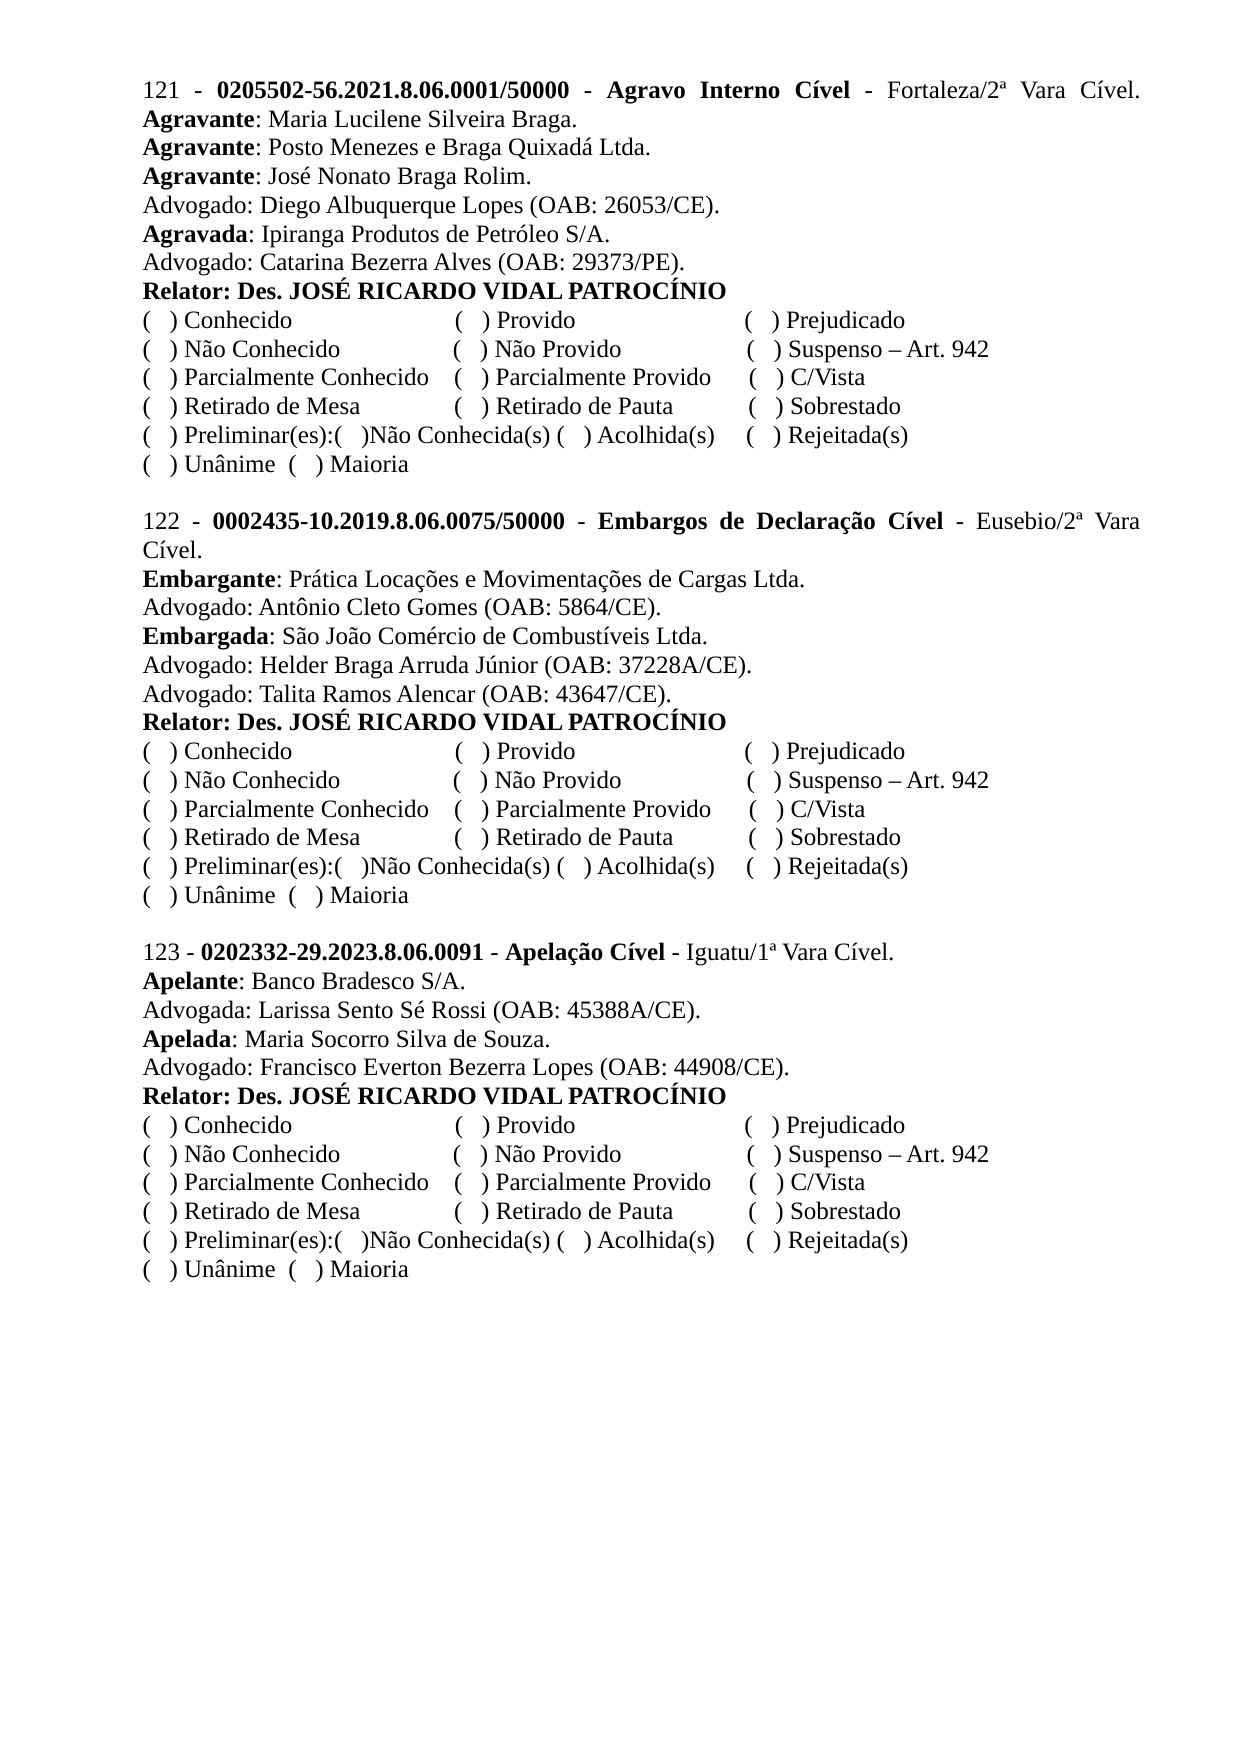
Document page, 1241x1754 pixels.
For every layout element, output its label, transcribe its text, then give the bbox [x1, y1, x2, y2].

text Advogado: Catarina Bezerra Alves (OAB: 29373/PE). [142, 247, 1141, 276]
text Apelante: Banco Bradesco S/A. [142, 966, 1141, 995]
text Advogado: Francisco Everton Bezerra Lopes (OAB: 44908/CE). [142, 1052, 1141, 1081]
text Advogado: Talita Ramos Alencar (OAB: 43647/CE). [142, 679, 1141, 707]
text ( ) Unânime ( ) Maioria [142, 1254, 1158, 1282]
text 122 - 0002435-10.2019.8.06.0075/50000 - Embargos de Declaração Cível - Eusebio/2ª Vara Cível. [142, 506, 1141, 564]
text Relator: Des. JOSÉ RICARDO VIDAL PATROCÍNIO [142, 1081, 1141, 1110]
text ( ) Retirado de Mesa ( ) Retirado de Pauta ( ) Sobrestado [142, 1196, 1158, 1225]
text ( ) Não Conhecido ( ) Não Provido ( ) Suspenso – Art. 942 [142, 1139, 1158, 1167]
text Advogada: Larissa Sento Sé Rossi (OAB: 45388A/CE). [142, 995, 1141, 1024]
text ( ) Unânime ( ) Maioria [142, 880, 1158, 909]
text ( ) Conhecido ( ) Provido ( ) Prejudicado [142, 305, 1141, 334]
text Advogado: Antônio Cleto Gomes (OAB: 5864/CE). [142, 592, 1141, 621]
text Embargada: São João Comércio de Combustíveis Ltda. [142, 621, 1141, 650]
text Embargante: Prática Locações e Movimentações de Cargas Ltda. [142, 564, 1141, 592]
text ( ) Retirado de Mesa ( ) Retirado de Pauta ( ) Sobrestado [142, 391, 1158, 420]
text Relator: Des. JOSÉ RICARDO VIDAL PATROCÍNIO [142, 276, 1141, 305]
text ( ) Retirado de Mesa ( ) Retirado de Pauta ( ) Sobrestado [142, 822, 1158, 851]
text ( ) Preliminar(es):( )Não Conhecida(s) ( ) Acolhida(s) ( ) Rejeitada(s) [142, 851, 1158, 880]
text ( ) Não Conhecido ( ) Não Provido ( ) Suspenso – Art. 942 [142, 765, 1158, 794]
text Agravante: José Nonato Braga Rolim. [142, 161, 1141, 190]
text ( ) Parcialmente Conhecido ( ) Parcialmente Provido ( ) C/Vista [142, 362, 1158, 391]
text ( ) Preliminar(es):( )Não Conhecida(s) ( ) Acolhida(s) ( ) Rejeitada(s) [142, 420, 1158, 449]
text Agravada: Ipiranga Produtos de Petróleo S/A. [142, 219, 1141, 247]
text ( ) Unânime ( ) Maioria [142, 449, 1158, 477]
text ( ) Parcialmente Conhecido ( ) Parcialmente Provido ( ) C/Vista [142, 794, 1158, 822]
text Advogado: Helder Braga Arruda Júnior (OAB: 37228A/CE). [142, 650, 1141, 679]
text Apelada: Maria Socorro Silva de Souza. [142, 1024, 1141, 1052]
text 121 - 0205502-56.2021.8.06.0001/50000 - Agravo Interno Cível - Fortaleza/2ª Vara Cível. Agravante: Maria Lucilene Silveira Braga. [142, 75, 1141, 132]
text ( ) Conhecido ( ) Provido ( ) Prejudicado [142, 1110, 1141, 1139]
text ( ) Parcialmente Conhecido ( ) Parcialmente Provido ( ) C/Vista [142, 1167, 1158, 1196]
text Agravante: Posto Menezes e Braga Quixadá Ltda. [142, 132, 1141, 161]
text ( ) Conhecido ( ) Provido ( ) Prejudicado [142, 736, 1141, 765]
text Relator: Des. JOSÉ RICARDO VIDAL PATROCÍNIO [142, 707, 1141, 736]
text ( ) Preliminar(es):( )Não Conhecida(s) ( ) Acolhida(s) ( ) Rejeitada(s) [142, 1225, 1158, 1254]
text ( ) Não Conhecido ( ) Não Provido ( ) Suspenso – Art. 942 [142, 334, 1158, 362]
text Advogado: Diego Albuquerque Lopes (OAB: 26053/CE). [142, 190, 1141, 219]
text 123 - 0202332-29.2023.8.06.0091 - Apelação Cível - Iguatu/1ª Vara Cível. [142, 937, 1141, 966]
